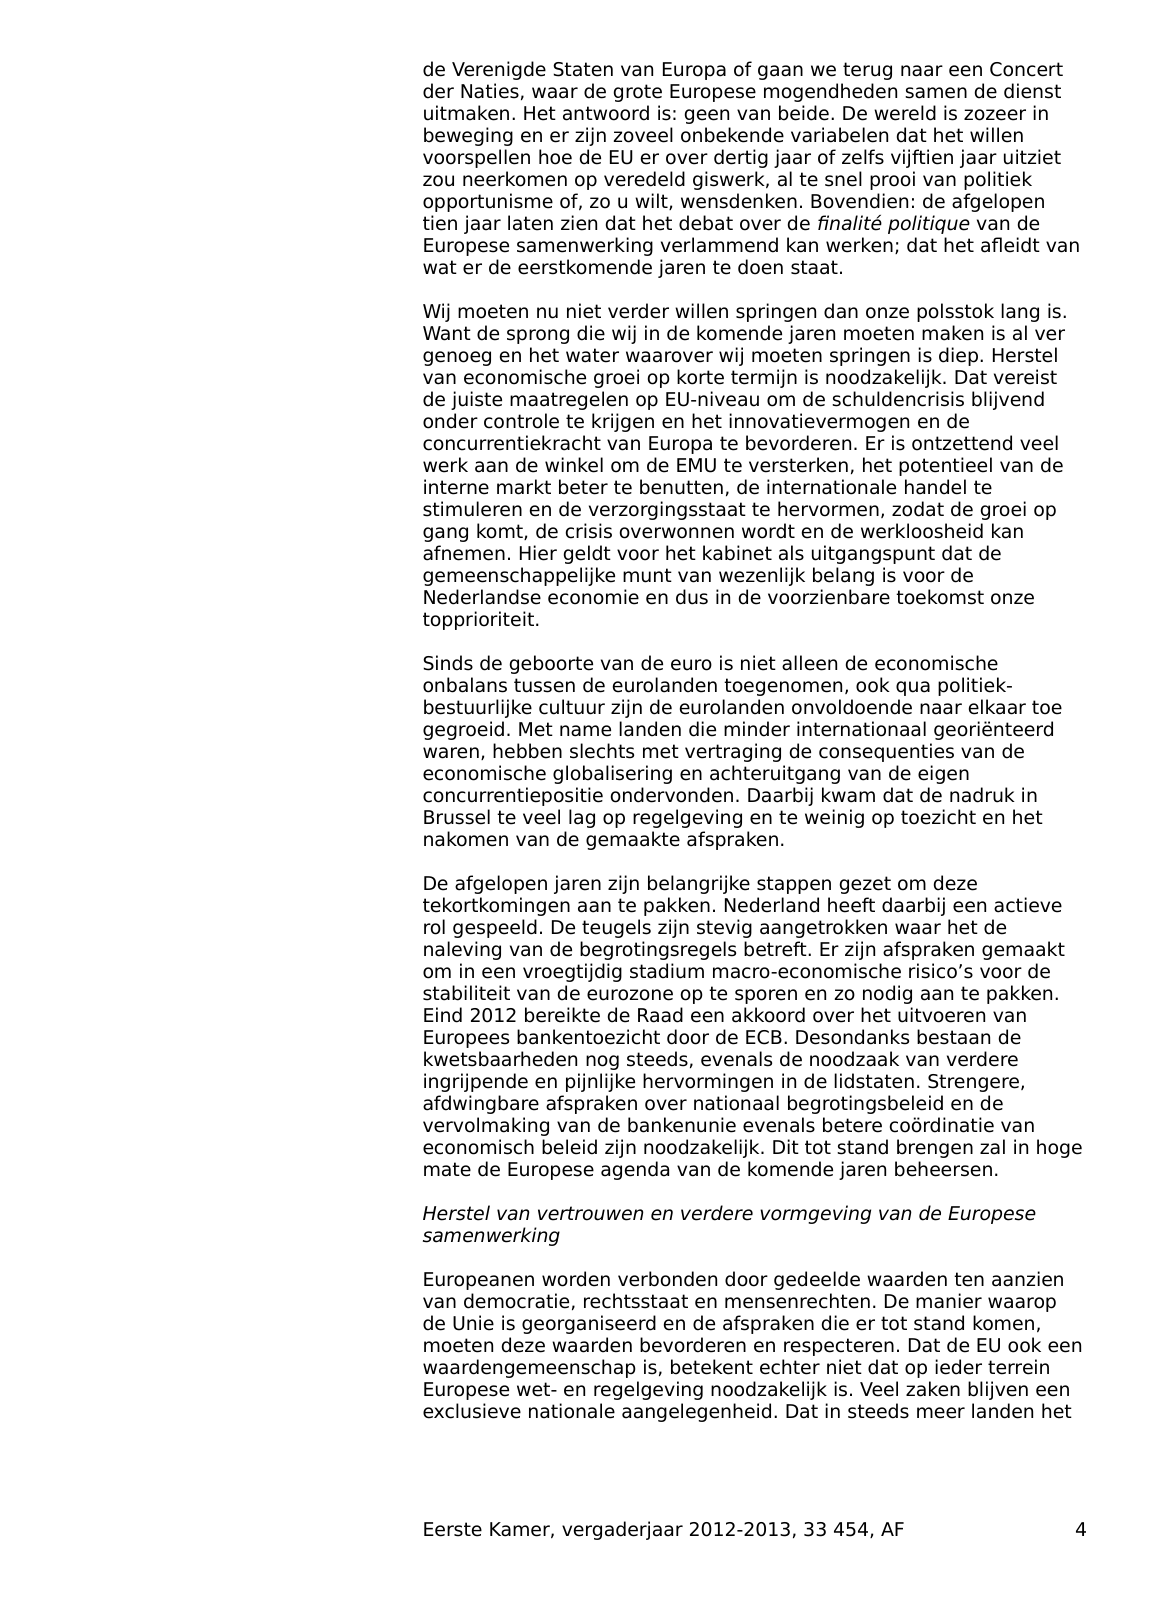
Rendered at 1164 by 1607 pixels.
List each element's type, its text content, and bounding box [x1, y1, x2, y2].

text Europeanen worden verbonden door gedeelde waarden ten aanzien van democratie, rechtsstaat en mensenrechten. De manier waarop de Unie is georganiseerd en de afspraken die er tot stand komen, moeten deze waarden bevorderen en respecteren. Dat de EU ook een waardengemeenschap is, betekent echter niet dat op ieder terrein Europese wet- en regelgeving noodzakelijk is. Veel zaken blijven een exclusieve nationale aangelegenheid. Dat in steeds meer landen het [422, 1269, 1087, 1423]
text Sinds de geboorte van de euro is niet alleen de economische onbalans tussen de eurolanden toegenomen, ook qua politiek-bestuurlijke cultuur zijn de eurolanden onvoldoende naar elkaar toe gegroeid. Met name landen die minder internationaal georiënteerd waren, hebben slechts met vertraging de consequenties van de economische globalisering en achteruitgang van de eigen concurrentiepositie ondervonden. Daarbij kwam dat de nadruk in Brussel te veel lag op regelgeving en te weinig op toezicht en het nakomen van de gemaakte afspraken. [422, 653, 1087, 851]
text de Verenigde Staten van Europa of gaan we terug naar een Concert der Naties, waar de grote Europese mogendheden samen de dienst uitmaken. Het antwoord is: geen van beide. De wereld is zozeer in beweging en er zijn zoveel onbekende variabelen dat het willen voorspellen hoe de EU er over dertig jaar of zelfs vijftien jaar uitziet zou neerkomen op veredeld giswerk, al te snel prooi van politiek opportunisme of, zo u wilt, wensdenken. Bovendien: de afgelopen tien jaar laten zien dat het debat over de finalité politique van de Europese samenwerking verlammend kan werken; dat het afleidt van wat er de eerstkomende jaren te doen staat. [422, 59, 1087, 279]
subtitle Herstel van vertrouwen en verdere vormgeving van de Europese samenwerking [422, 1203, 1087, 1247]
text De afgelopen jaren zijn belangrijke stappen gezet om deze tekortkomingen aan te pakken. Nederland heeft daarbij een actieve rol gespeeld. De teugels zijn stevig aangetrokken waar het de naleving van de begrotingsregels betreft. Er zijn afspraken gemaakt om in een vroegtijdig stadium macro-economische risico’s voor de stabiliteit van de eurozone op te sporen en zo nodig aan te pakken. Eind 2012 bereikte de Raad een akkoord over het uitvoeren van Europees bankentoezicht door de ECB. Desondanks bestaan de kwetsbaarheden nog steeds, evenals de noodzaak van verdere ingrijpende en pijnlijke hervormingen in de lidstaten. Strengere, afdwingbare afspraken over nationaal begrotingsbeleid en de vervolmaking van de bankenunie evenals betere coördinatie van economisch beleid zijn noodzakelijk. Dit tot stand brengen zal in hoge mate de Europese agenda van de komende jaren beheersen. [422, 873, 1087, 1181]
text Wij moeten nu niet verder willen springen dan onze polsstok lang is. Want de sprong die wij in de komende jaren moeten maken is al ver genoeg en het water waarover wij moeten springen is diep. Herstel van economische groei op korte termijn is noodzakelijk. Dat vereist de juiste maatregelen op EU-niveau om de schuldencrisis blijvend onder controle te krijgen en het innovatievermogen en de concurrentiekracht van Europa te bevorderen. Er is ontzettend veel werk aan de winkel om de EMU te versterken, het potentieel van de interne markt beter te benutten, de internationale handel te stimuleren en de verzorgingsstaat te hervormen, zodat de groei op gang komt, de crisis overwonnen wordt en de werkloosheid kan afnemen. Hier geldt voor het kabinet als uitgangspunt dat de gemeenschappelijke munt van wezenlijk belang is voor de Nederlandse economie en dus in de voorzienbare toekomst onze topprioriteit. [422, 301, 1087, 631]
